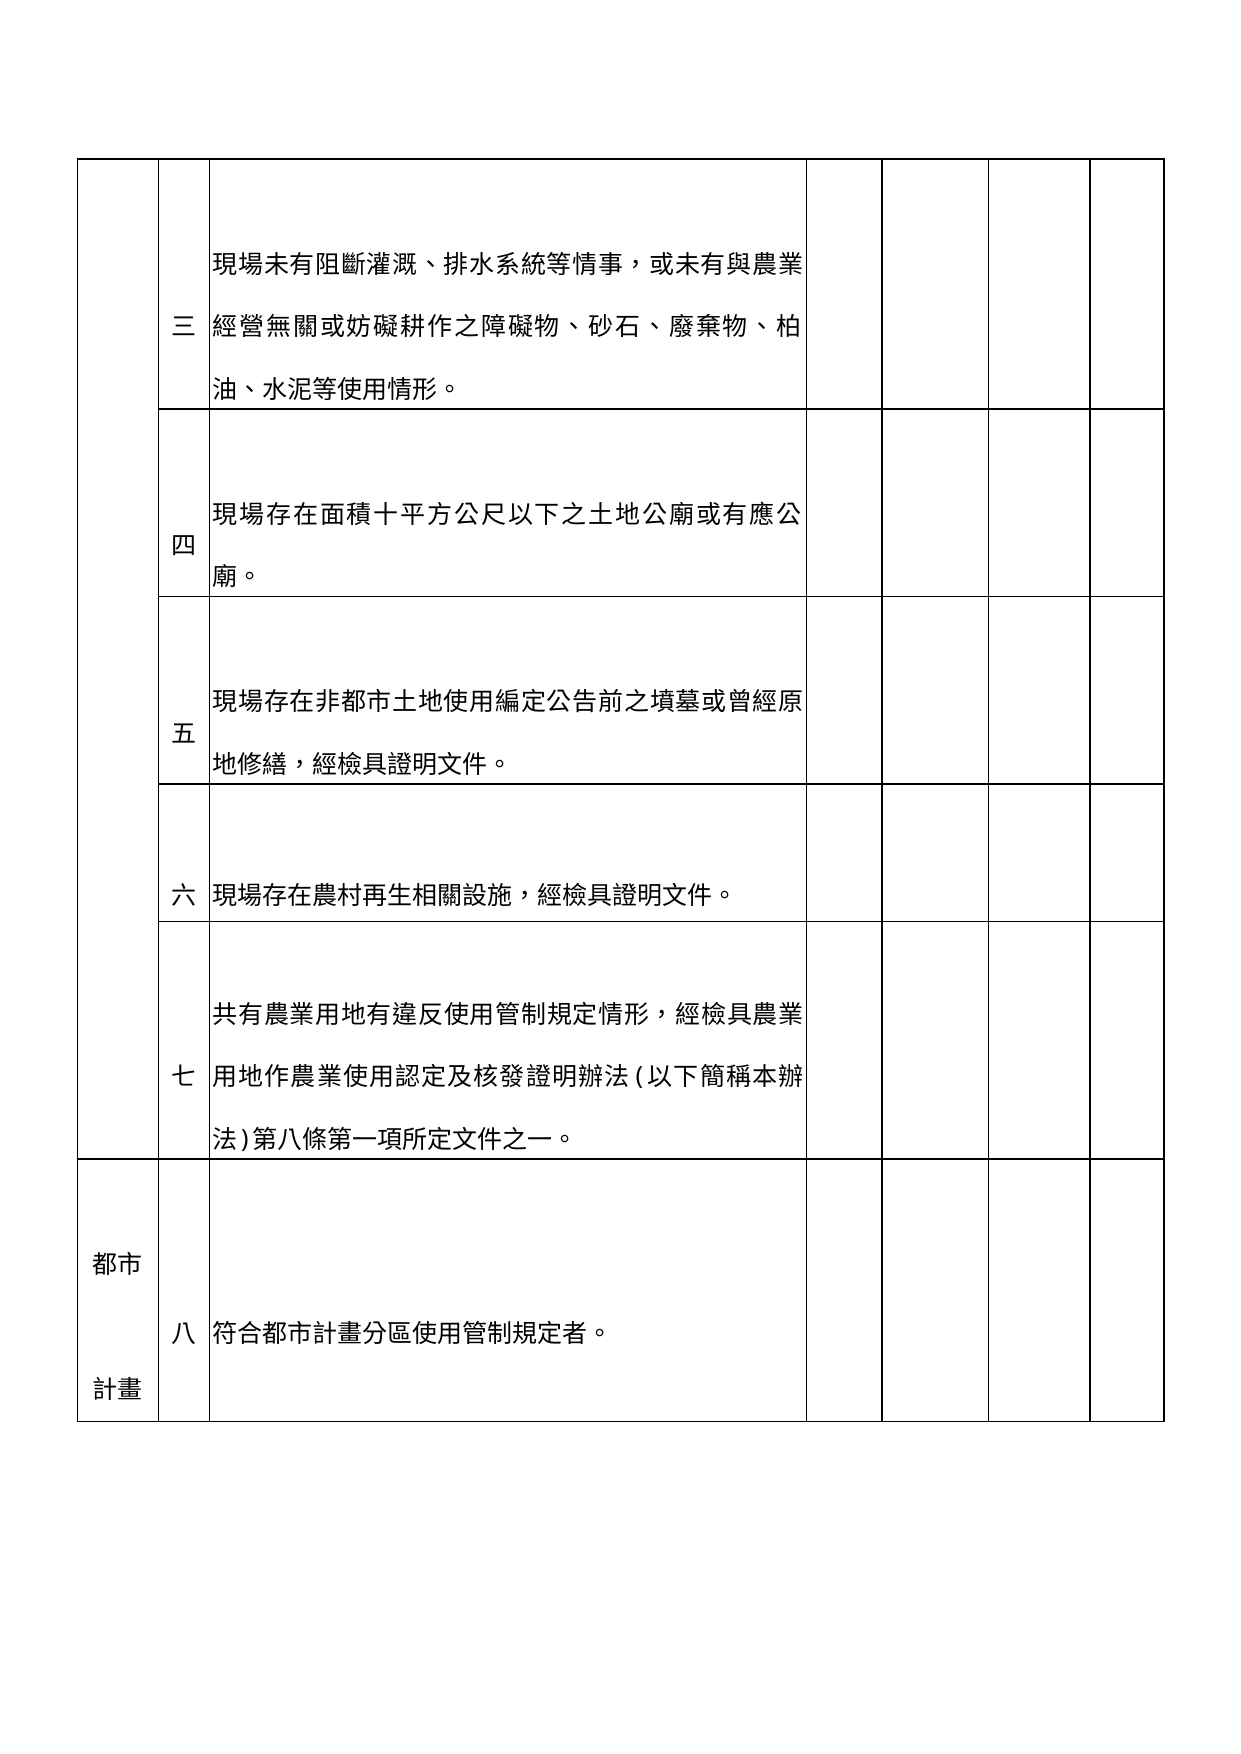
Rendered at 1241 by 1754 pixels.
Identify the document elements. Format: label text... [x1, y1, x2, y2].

table_cell [1091, 785, 1163, 921]
table_cell 現場未有阻斷灌溉、排水系統等情事，或未有與農業經營無關或妨礙耕作之障礙物、砂石、廢棄物、柏油、水泥等使用情形。 [210, 160, 806, 408]
table_cell [807, 410, 881, 596]
table_cell [883, 597, 988, 783]
table_cell 八 [159, 1160, 209, 1421]
table_cell [883, 1160, 988, 1421]
table_cell [883, 922, 988, 1158]
table_cell [989, 597, 1089, 783]
table_cell [1091, 160, 1163, 408]
table_cell [1091, 922, 1163, 1158]
table_cell [883, 410, 988, 596]
table_cell [1091, 1160, 1163, 1421]
table_cell [1091, 597, 1163, 783]
table_cell [807, 160, 881, 408]
table_cell [883, 785, 988, 921]
table_cell 七 [159, 922, 209, 1158]
table_cell [1091, 410, 1163, 596]
table_cell [989, 922, 1089, 1158]
table_cell [807, 922, 881, 1158]
table_cell 都市 計畫 [78, 1160, 158, 1421]
table_cell [883, 160, 988, 408]
table_cell 現場存在面積十平方公尺以下之土地公廟或有應公廟。 [210, 410, 806, 596]
table_cell 共有農業用地有違反使用管制規定情形，經檢具農業用地作農業使用認定及核發證明辦法(以下簡稱本辦法)第八條第一項所定文件之一。 [210, 922, 806, 1158]
table_cell [989, 160, 1089, 408]
table_cell [78, 160, 158, 1158]
table_cell 現場存在非都市土地使用編定公告前之墳墓或曾經原地修繕，經檢具證明文件。 [210, 597, 806, 783]
table_cell 符合都市計畫分區使用管制規定者。 [210, 1160, 806, 1421]
table_cell 六 [159, 785, 209, 921]
table_cell [807, 785, 881, 921]
table_cell [989, 785, 1089, 921]
table_cell [807, 597, 881, 783]
table_cell [807, 1160, 881, 1421]
table_cell [989, 410, 1089, 596]
table_cell [989, 1160, 1089, 1421]
table_cell 現場存在農村再生相關設施，經檢具證明文件。 [210, 785, 806, 921]
table_cell 三 [159, 160, 209, 408]
table_cell 四 [159, 410, 209, 596]
table_cell 五 [159, 597, 209, 783]
